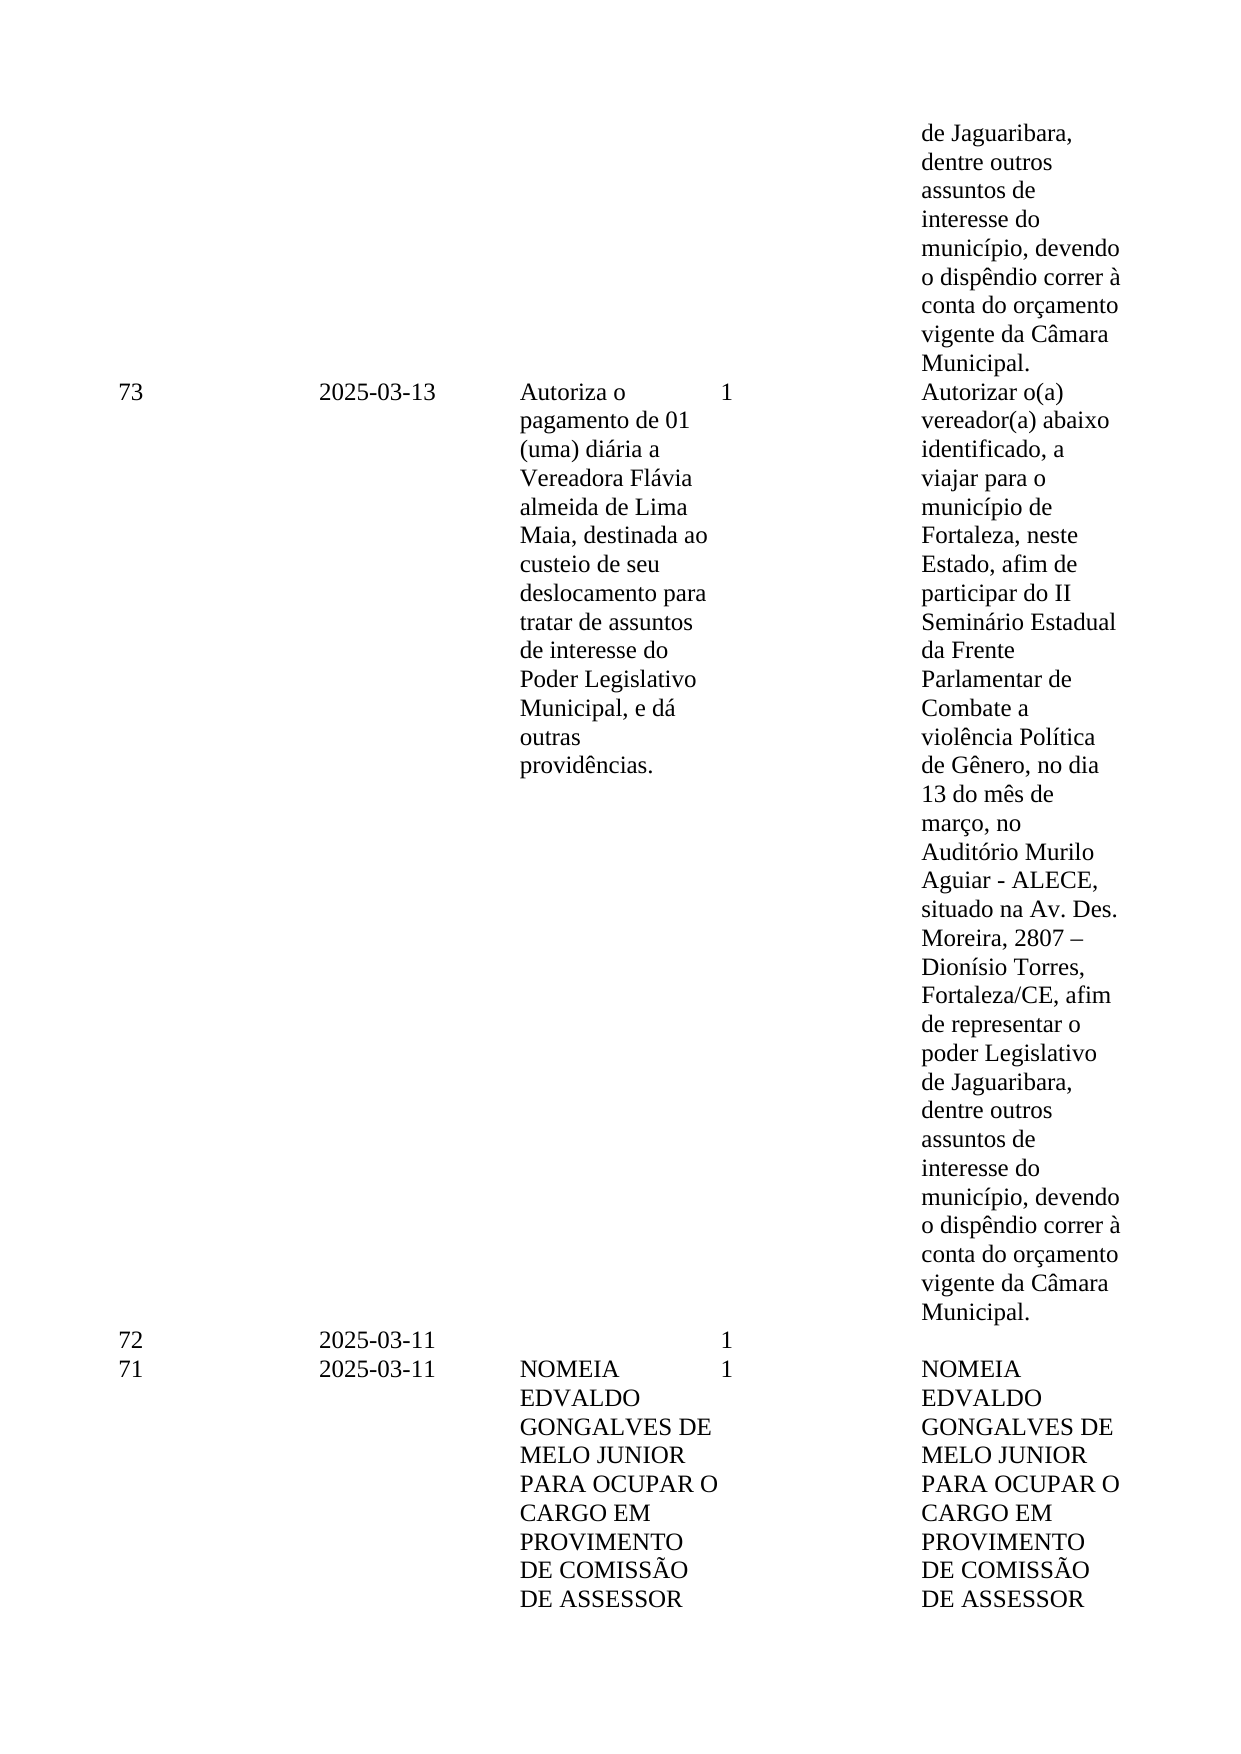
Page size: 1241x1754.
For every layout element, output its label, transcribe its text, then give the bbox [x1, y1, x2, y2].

table_cell 2025-03-13 [319, 377, 519, 1326]
table_cell [319, 118, 519, 377]
table_cell [720, 118, 921, 377]
table_cell 1 [720, 1354, 921, 1613]
table_cell 1 [720, 1326, 921, 1354]
table_cell [118, 118, 319, 377]
table_cell Autoriza o pagamento de 01 (uma) diária a Vereadora Flávia almeida de Lima Maia, destinada ao custeio de seu deslocamento para tratar de assuntos de interesse do Poder Legislativo Municipal, e dá outras providências. [520, 377, 720, 1326]
table_cell 73 [118, 377, 319, 1326]
table_cell 2025-03-11 [319, 1354, 519, 1613]
table_cell Autorizar o(a) vereador(a) abaixo identificado, a viajar para o município de Fortaleza, neste Estado, afim de participar do II Seminário Estadual da Frente Parlamentar de Combate a violência Política de Gênero, no dia 13 do mês de março, no Auditório Murilo Aguiar - ALECE, situado na Av. Des. Moreira, 2807 – Dionísio Torres, Fortaleza/CE, afim de representar o poder Legislativo de Jaguaribara, dentre outros assuntos de interesse do município, devendo o dispêndio correr à conta do orçamento vigente da Câmara Municipal. [921, 377, 1122, 1326]
table_cell 1 [720, 377, 921, 1326]
table_cell 72 [118, 1326, 319, 1354]
table_cell [520, 118, 720, 377]
table_cell [520, 1326, 720, 1354]
table_cell NOMEIA EDVALDO GONGALVES DE MELO JUNIOR PARA OCUPAR O CARGO EM PROVIMENTO DE COMISSÃO DE ASSESSOR [520, 1354, 720, 1613]
table_cell 2025-03-11 [319, 1326, 519, 1354]
table_cell 71 [118, 1354, 319, 1613]
table_cell de Jaguaribara, dentre outros assuntos de interesse do município, devendo o dispêndio correr à conta do orçamento vigente da Câmara Municipal. [921, 118, 1122, 377]
table_cell [921, 1326, 1122, 1354]
table_cell NOMEIA EDVALDO GONGALVES DE MELO JUNIOR PARA OCUPAR O CARGO EM PROVIMENTO DE COMISSÃO DE ASSESSOR [921, 1354, 1122, 1613]
